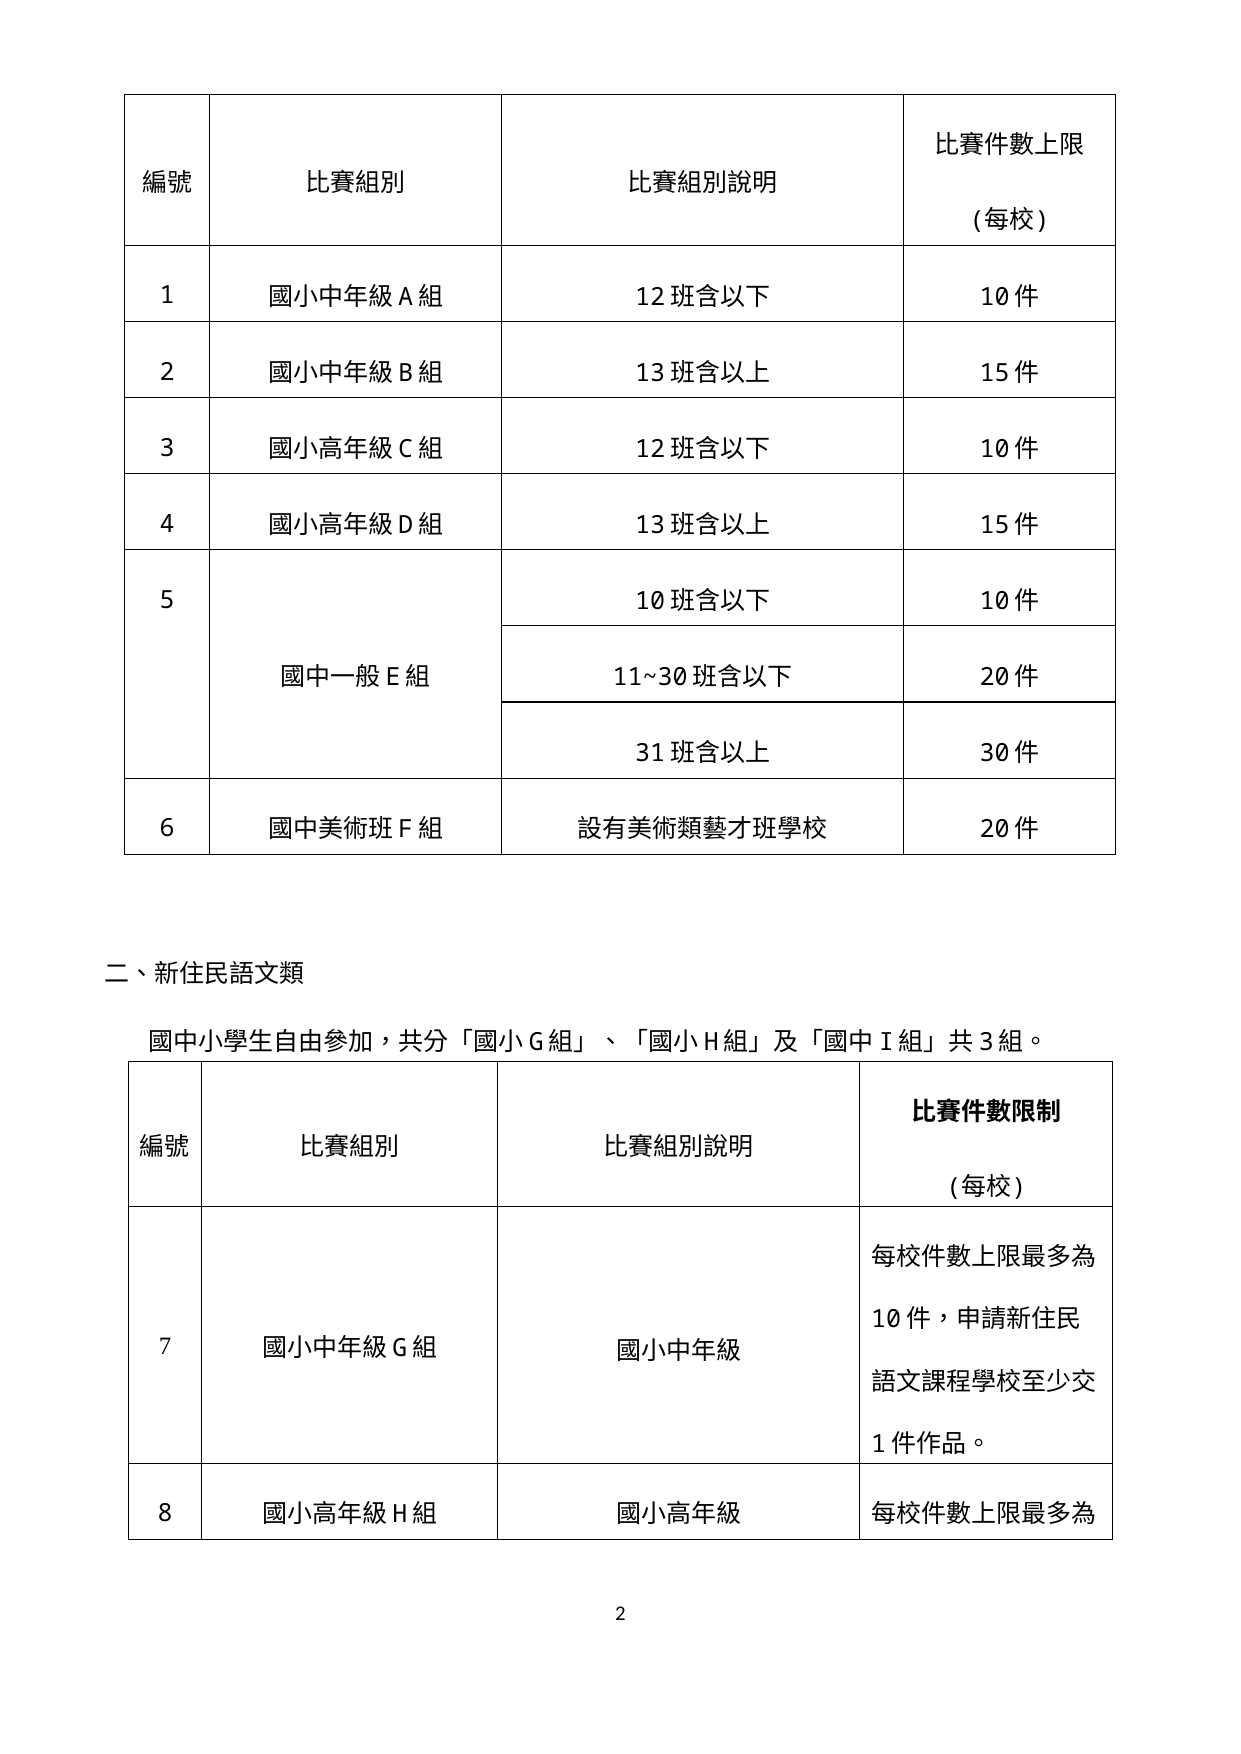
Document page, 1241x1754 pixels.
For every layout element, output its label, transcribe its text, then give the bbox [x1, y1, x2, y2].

table_cell 8 [129, 1464, 201, 1539]
table_cell 20件 [904, 779, 1115, 853]
table_header 比賽組別說明 [498, 1062, 859, 1206]
text 二、新住民語文類 [75, 929, 1165, 992]
table_cell 15件 [904, 474, 1115, 549]
table_cell 10班含以下 [502, 550, 903, 625]
table_header 比賽組別說明 [502, 95, 903, 245]
table_cell 1 [125, 246, 209, 321]
table_cell 每校件數上限最多為10件，申請新住民語文課程學校至少交1件作品。 [860, 1207, 1112, 1463]
table_header 編號 [129, 1062, 201, 1206]
table_header 比賽件數上限 (每校) [904, 95, 1115, 245]
table_cell 30件 [904, 703, 1115, 777]
table_cell 國小中年級A組 [210, 246, 501, 321]
table_cell 20件 [904, 626, 1115, 701]
table_cell 國中美術班F組 [210, 779, 501, 853]
table_cell 6 [125, 779, 209, 853]
table_cell 國小中年級 [498, 1207, 859, 1463]
table_cell 13班含以上 [502, 322, 903, 397]
table_cell 2 [125, 322, 209, 397]
table_header 比賽組別 [210, 95, 501, 245]
text 國中小學生自由參加，共分「國小G組」、「國小H組」及「國中I組」共3組。 [90, 998, 1165, 1061]
table_cell 設有美術類藝才班學校 [502, 779, 903, 853]
table_cell 10件 [904, 550, 1115, 625]
table_cell 12班含以下 [502, 246, 903, 321]
table_cell 3 [125, 398, 209, 473]
table_cell 12班含以下 [502, 398, 903, 473]
table_cell 13班含以上 [502, 474, 903, 549]
table_cell 國小高年級H組 [202, 1464, 497, 1539]
table_cell 11~30班含以下 [502, 626, 903, 701]
table_cell 5 [125, 550, 209, 777]
table_header 比賽組別 [202, 1062, 497, 1206]
table_header 編號 [125, 95, 209, 245]
table_cell 31班含以上 [502, 703, 903, 777]
table_cell 4 [125, 474, 209, 549]
table_cell 7 [129, 1207, 201, 1463]
table_cell 10件 [904, 246, 1115, 321]
table_cell 國小中年級G組 [202, 1207, 497, 1463]
table_cell 國小高年級C組 [210, 398, 501, 473]
table_cell 國小中年級B組 [210, 322, 501, 397]
table_cell 每校件數上限最多為 [860, 1464, 1112, 1539]
table_cell 10件 [904, 398, 1115, 473]
table_header 比賽件數限制 (每校) [860, 1062, 1112, 1206]
table_cell 國小高年級 [498, 1464, 859, 1539]
table_cell 國小高年級D組 [210, 474, 501, 549]
table_cell 國中一般E組 [210, 550, 501, 777]
table_cell 15件 [904, 322, 1115, 397]
